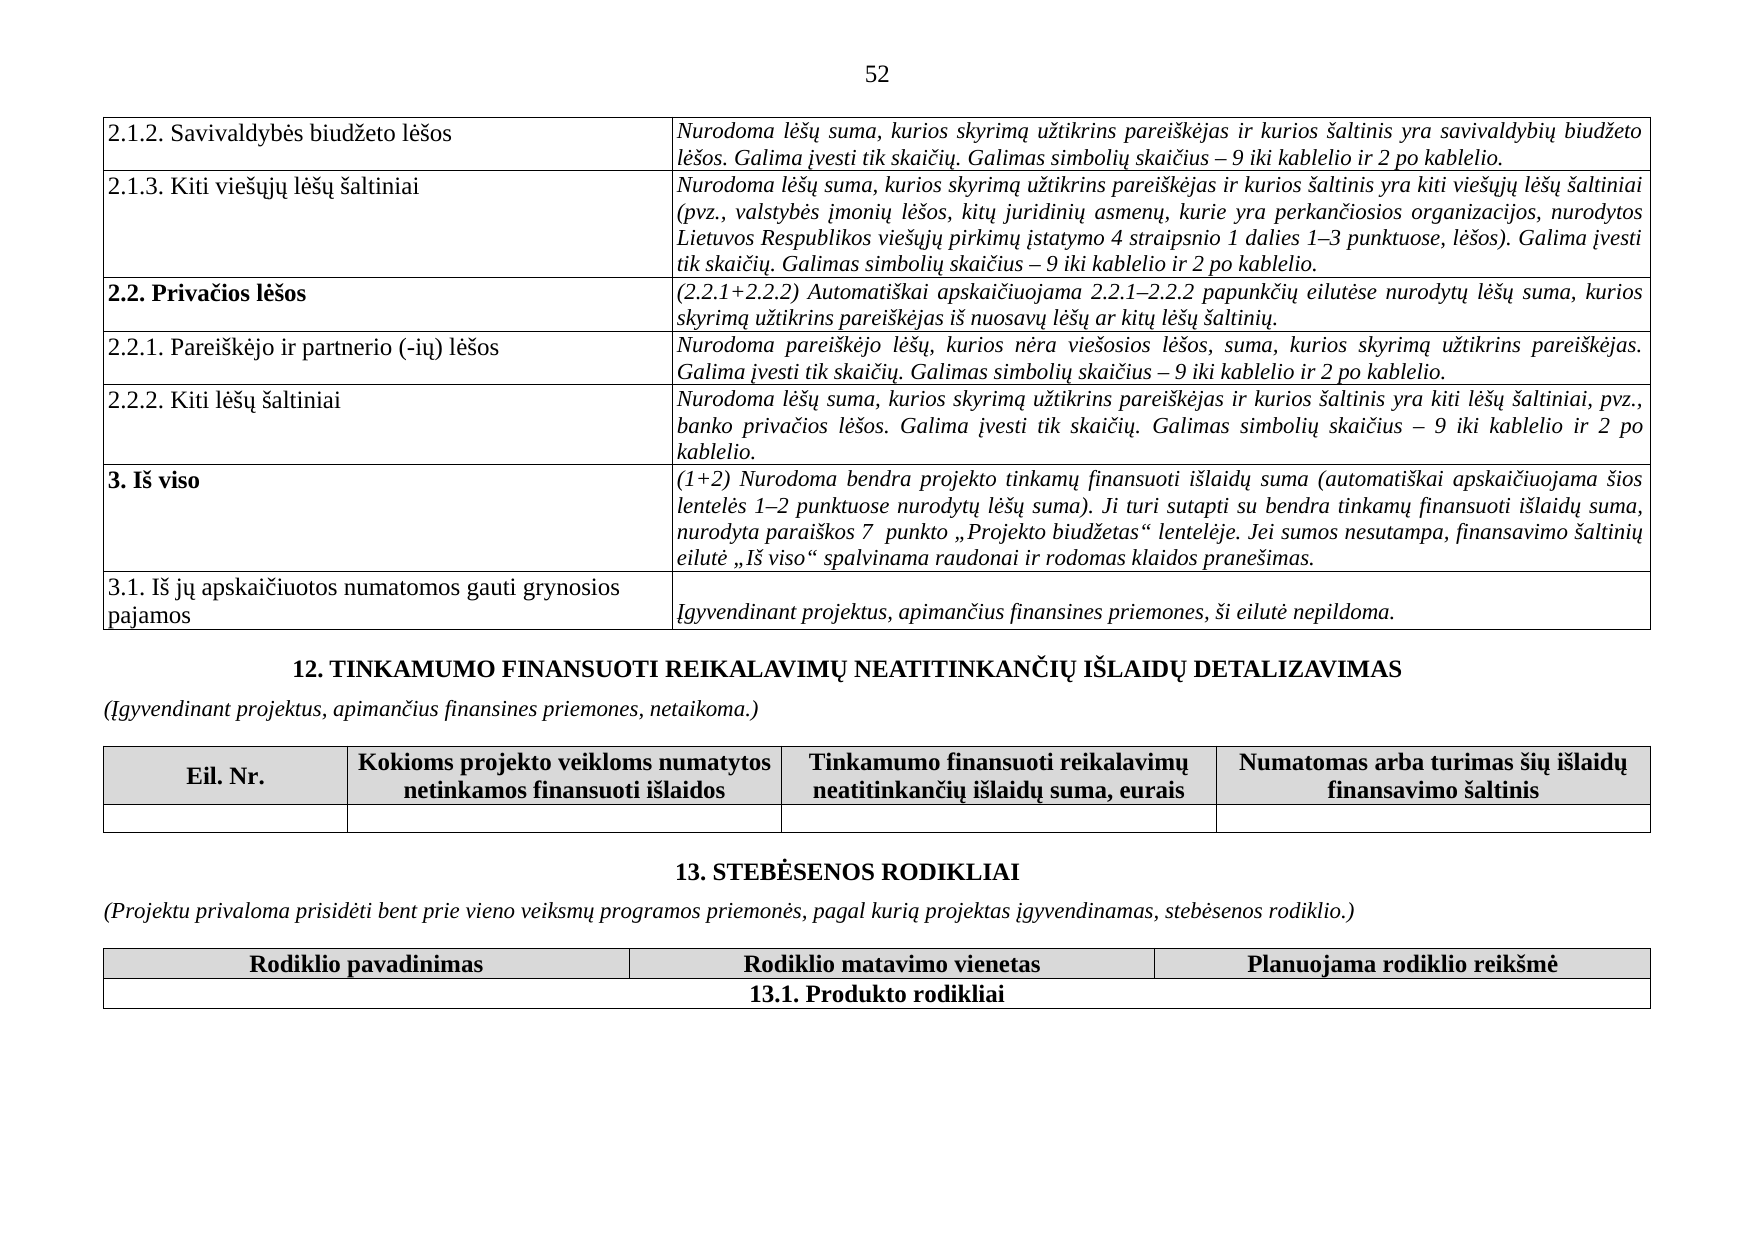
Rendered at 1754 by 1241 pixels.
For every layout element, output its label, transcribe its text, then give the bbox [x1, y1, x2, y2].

table_header Tinkamumo finansuoti reikalavimų neatitinkančių išlaidų suma, eurais [782, 747, 1216, 804]
table_cell 2.1.3. Kiti viešųjų lėšų šaltiniai [104, 171, 672, 277]
text (Projektu privaloma prisidėti bent prie vieno veiksmų programos priemonės, pagal kurią projektas įgyvendinamas, stebėsenos rodiklio.) [103, 897, 1651, 924]
table_cell Nurodoma lėšų suma, kurios skyrimą užtikrins pareiškėjas ir kurios šaltinis yra kiti viešųjų lėšų šaltiniai (pvz., valstybės įmonių lėšos, kitų juridinių asmenų, kurie yra perkančiosios organizacijos, nurodytos Lietuvos Respublikos viešųjų pirkimų įstatymo 4 straipsnio 1 dalies 1–3 punktuose, lėšos). Galima įvesti tik skaičių. Galimas simbolių skaičius – 9 iki kablelio ir 2 po kablelio. [673, 171, 1650, 277]
table_cell 2.2.2. Kiti lėšų šaltiniai [104, 385, 672, 464]
text 13. STEBĖSENOS RODIKLIAI [103, 857, 1591, 885]
table_header Rodiklio matavimo vienetas [630, 949, 1154, 978]
table_cell [1212, 805, 1216, 832]
table_cell 2.2.1. Pareiškėjo ir partnerio (-ių) lėšos [104, 332, 672, 384]
table_cell [343, 805, 347, 832]
table_cell 3.1. Iš jų apskaičiuotos numatomos gauti grynosios pajamos [104, 572, 672, 629]
table_header Eil. Nr. [104, 747, 347, 804]
table_header Rodiklio pavadinimas [104, 949, 629, 978]
table_cell 3. Iš viso [104, 465, 672, 571]
table_cell 2.2. Privačios lėšos [104, 278, 672, 331]
table_header Numatomas arba turimas šių išlaidų finansavimo šaltinis [1217, 747, 1650, 804]
table_cell [104, 805, 108, 832]
table_header Kokioms projekto veikloms numatytos netinkamos finansuoti išlaidos [348, 747, 781, 804]
table_cell [1646, 805, 1650, 832]
table_cell [782, 805, 786, 832]
table_cell [777, 805, 781, 832]
table_header Planuojama rodiklio reikšmė [1155, 949, 1650, 978]
text 12. TINKAMUMO FINANSUOTI REIKALAVIMŲ NEATITINKANČIŲ IŠLAIDŲ DETALIZAVIMAS [103, 654, 1591, 683]
text (Įgyvendinant projektus, apimančius finansines priemones, netaikoma.) [103, 695, 1651, 722]
table_cell 2.1.2. Savivaldybės biudžeto lėšos [104, 118, 672, 170]
table_cell Įgyvendinant projektus, apimančius finansines priemones, ši eilutė nepildoma. [673, 572, 1650, 629]
